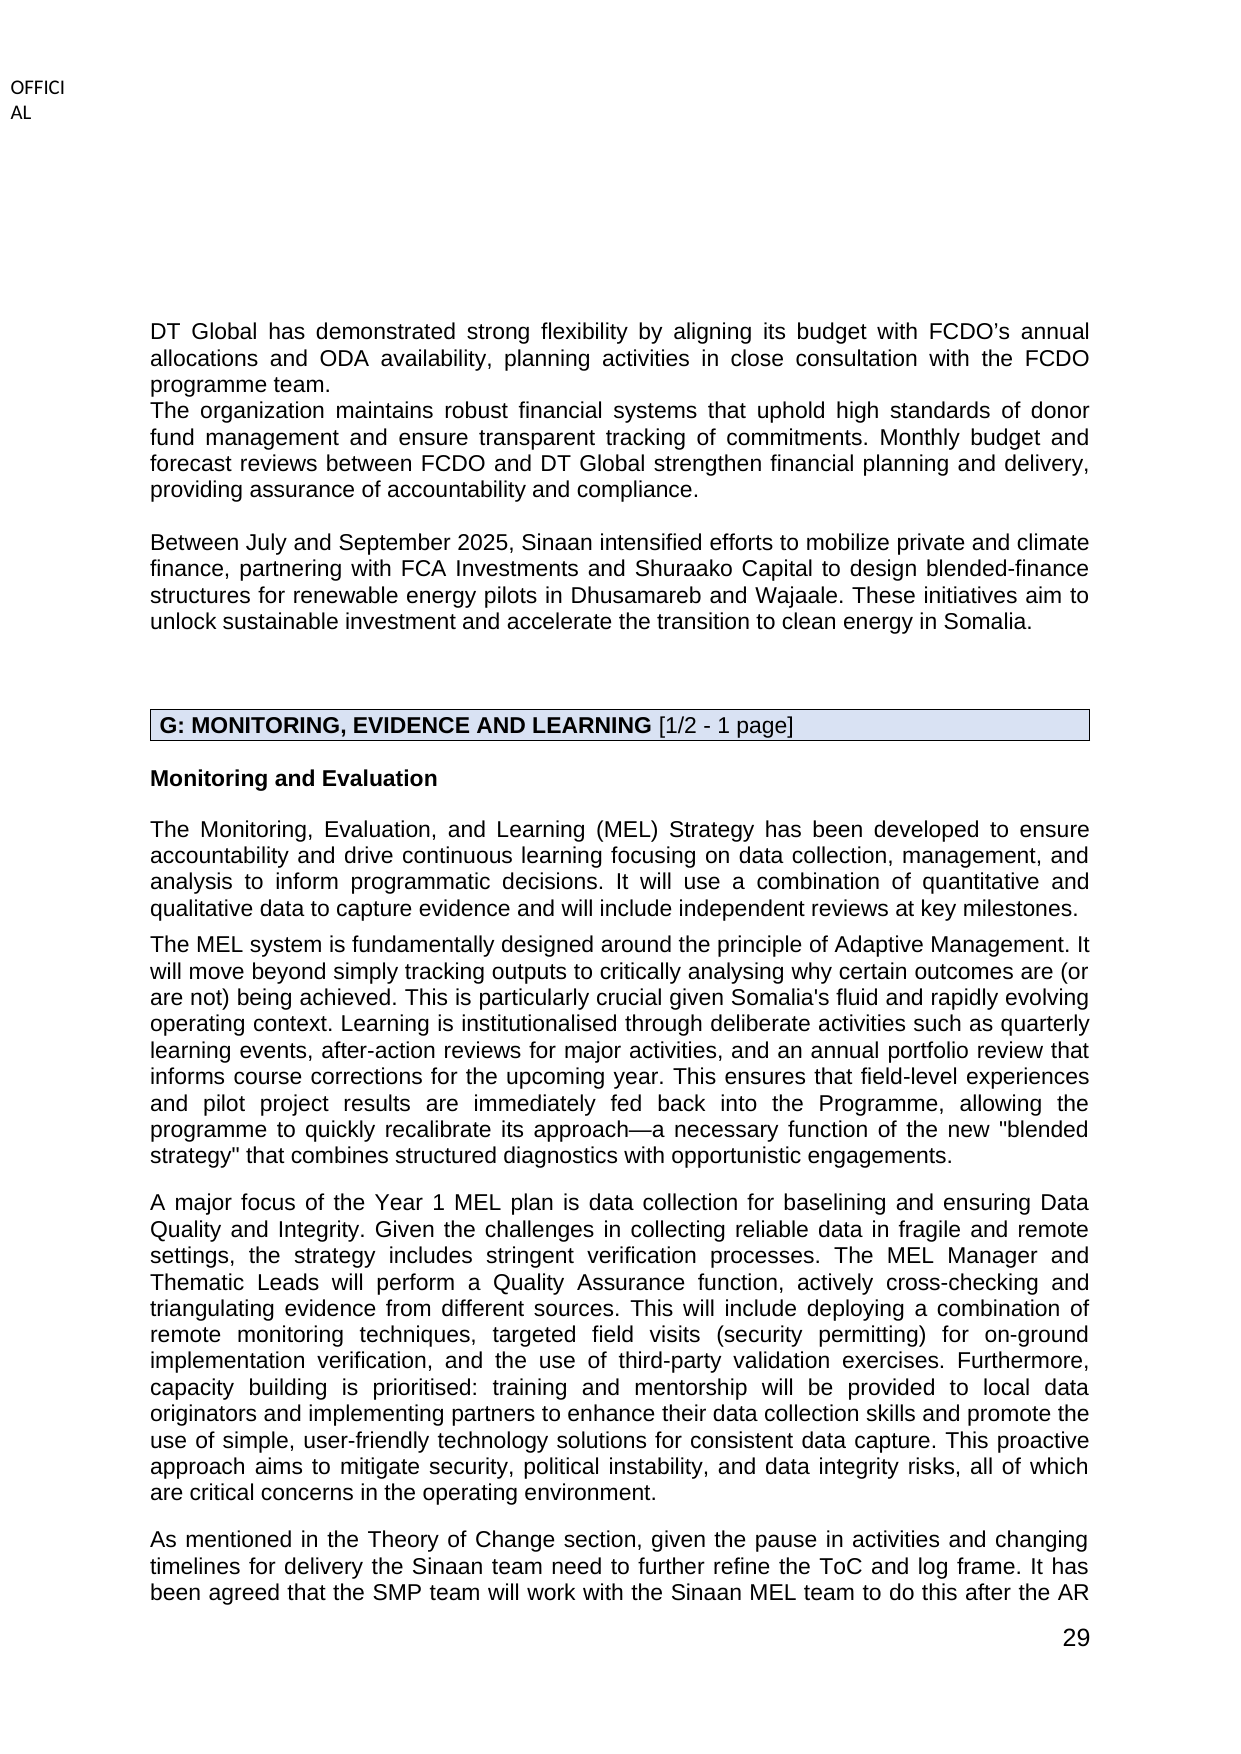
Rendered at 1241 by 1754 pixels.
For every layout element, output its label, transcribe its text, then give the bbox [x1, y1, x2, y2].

text A major focus of the Year 1 MEL plan is data collection for baselining and ensuring Data Quality and Integrity. Given the challenges in collecting reliable data in fragile and remote settings, the strategy includes stringent verification processes. The MEL Manager and Thematic Leads will perform a Quality Assurance function, actively cross-checking and triangulating evidence from different sources. This will include deploying a combination of remote monitoring techniques, targeted field visits (security permitting) for on-ground implementation verification, and the use of third-party validation exercises. Furthermore, capacity building is prioritised: training and mentorship will be provided to local data originators and implementing partners to enhance their data collection skills and promote the use of simple, user-friendly technology solutions for consistent data capture. This proactive approach aims to mitigate security, political instability, and data integrity risks, all of which are critical concerns in the operating environment. [150, 1189, 1090, 1506]
text The organization maintains robust financial systems that uphold high standards of donor fund management and ensure transparent tracking of commitments. Monthly budget and forecast reviews between FCDO and DT Global strengthen financial planning and delivery, providing assurance of accountability and compliance. [150, 397, 1090, 503]
text DT Global has demonstrated strong flexibility by aligning its budget with FCDO’s annual allocations and ODA availability, planning activities in close consultation with the FCDO programme team. [150, 318, 1090, 397]
text The MEL system is fundamentally designed around the principle of Adaptive Management. It will move beyond simply tracking outputs to critically analysing why certain outcomes are (or are not) being achieved. This is particularly crucial given Somalia's fluid and rapidly evolving operating context. Learning is institutionalised through deliberate activities such as quarterly learning events, after-action reviews for major activities, and an annual portfolio review that informs course corrections for the upcoming year. This ensures that field-level experiences and pilot project results are immediately fed back into the Programme, allowing the programme to quickly recalibrate its approach—a necessary function of the new "blended strategy" that combines structured diagnostics with opportunistic engagements. [150, 931, 1090, 1168]
text G: MONITORING, EVIDENCE AND LEARNING [1/2 - 1 page] [151, 710, 1089, 740]
text As mentioned in the Theory of Change section, given the pause in activities and changing timelines for delivery the Sinaan team need to further refine the ToC and log frame. It has been agreed that the SMP team will work with the Sinaan MEL team to do this after the AR [150, 1526, 1090, 1606]
text Monitoring and Evaluation [150, 765, 1090, 792]
text The Monitoring, Evaluation, and Learning (MEL) Strategy has been developed to ensure accountability and drive continuous learning focusing on data collection, management, and analysis to inform programmatic decisions. It will use a combination of quantitative and qualitative data to capture evidence and will include independent reviews at key milestones. [150, 816, 1090, 921]
text Between July and September 2025, Sinaan intensified efforts to mobilize private and climate finance, partnering with FCA Investments and Shuraako Capital to design blended-finance structures for renewable energy pilots in Dhusamareb and Wajaale. These initiatives aim to unlock sustainable investment and accelerate the transition to clean energy in Somalia. [150, 529, 1090, 634]
